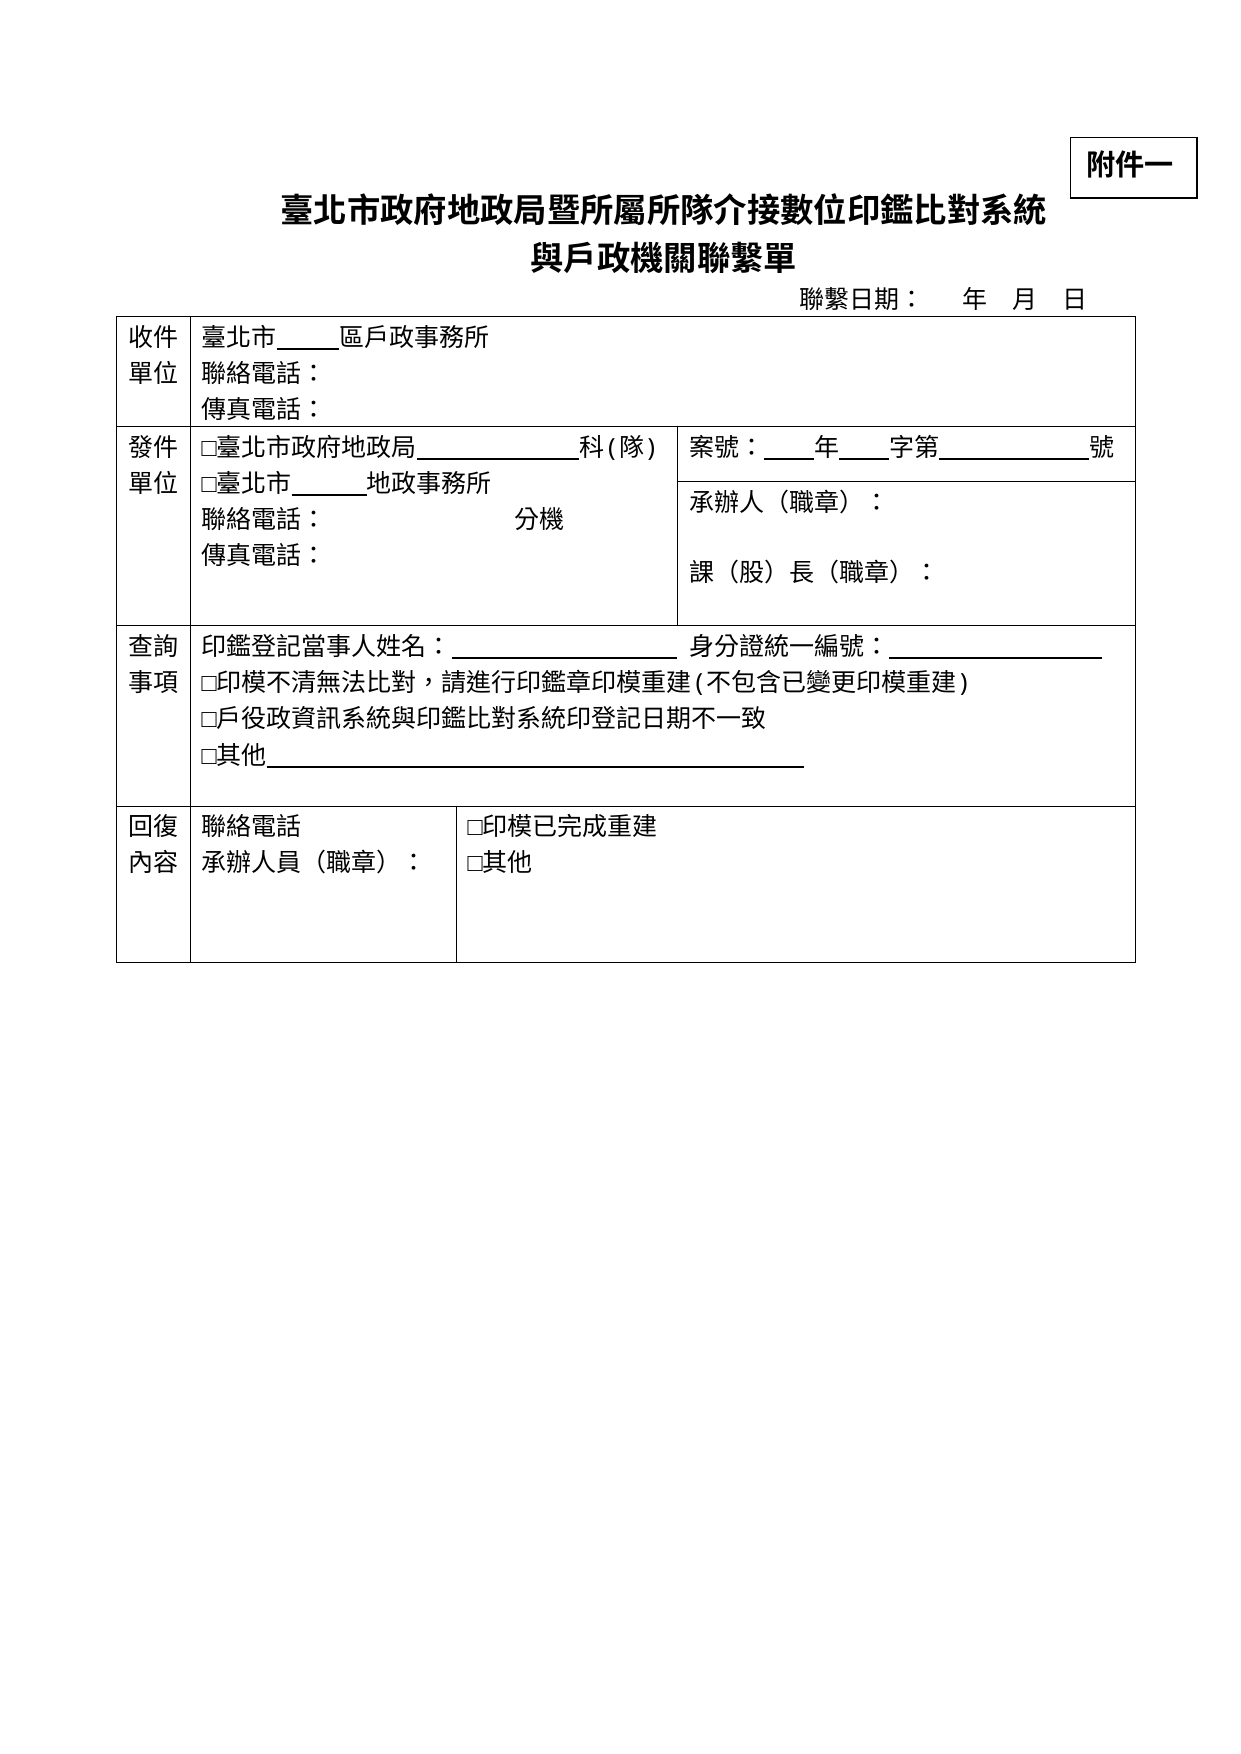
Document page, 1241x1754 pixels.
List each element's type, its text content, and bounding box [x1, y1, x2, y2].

table_header 收件單位 [117, 317, 190, 426]
text 臺北市政府地政局暨所屬所隊介接數位印鑑比對系統 [240, 183, 1087, 232]
table_header 臺北市 區戶政事務所 聯絡電話： 傳真電話： [191, 317, 1135, 426]
table_cell 查詢事項 [117, 626, 190, 806]
text 與戶政機關聯繫單 [240, 232, 1087, 280]
table_cell 回復內容 [117, 807, 190, 962]
table_cell 承辦人（職章）： 課（股）長（職章）： [678, 482, 1135, 625]
table_cell 聯絡電話 承辦人員（職章）： [191, 807, 456, 962]
text 附件一 [1086, 146, 1181, 183]
table_cell □臺北市政府地政局 科(隊) □臺北市 地政事務所 聯絡電話： 分機 傳真電話： [191, 427, 677, 625]
table_cell □印模已完成重建 □其他 [457, 807, 1135, 962]
table_cell 案號： 年 字第 號 [678, 427, 1135, 481]
text 聯繫日期： 年 月 日 [165, 280, 1087, 316]
table_cell 印鑑登記當事人姓名： 身分證統一編號： □印模不清無法比對，請進行印鑑章印模重建(不包含已變更印模重建) □戶役政資訊系統與印鑑比對系統印登記日期不一致 □其他 [191, 626, 1135, 806]
text [1071, 138, 1196, 197]
table_cell 發件單位 [117, 427, 190, 625]
